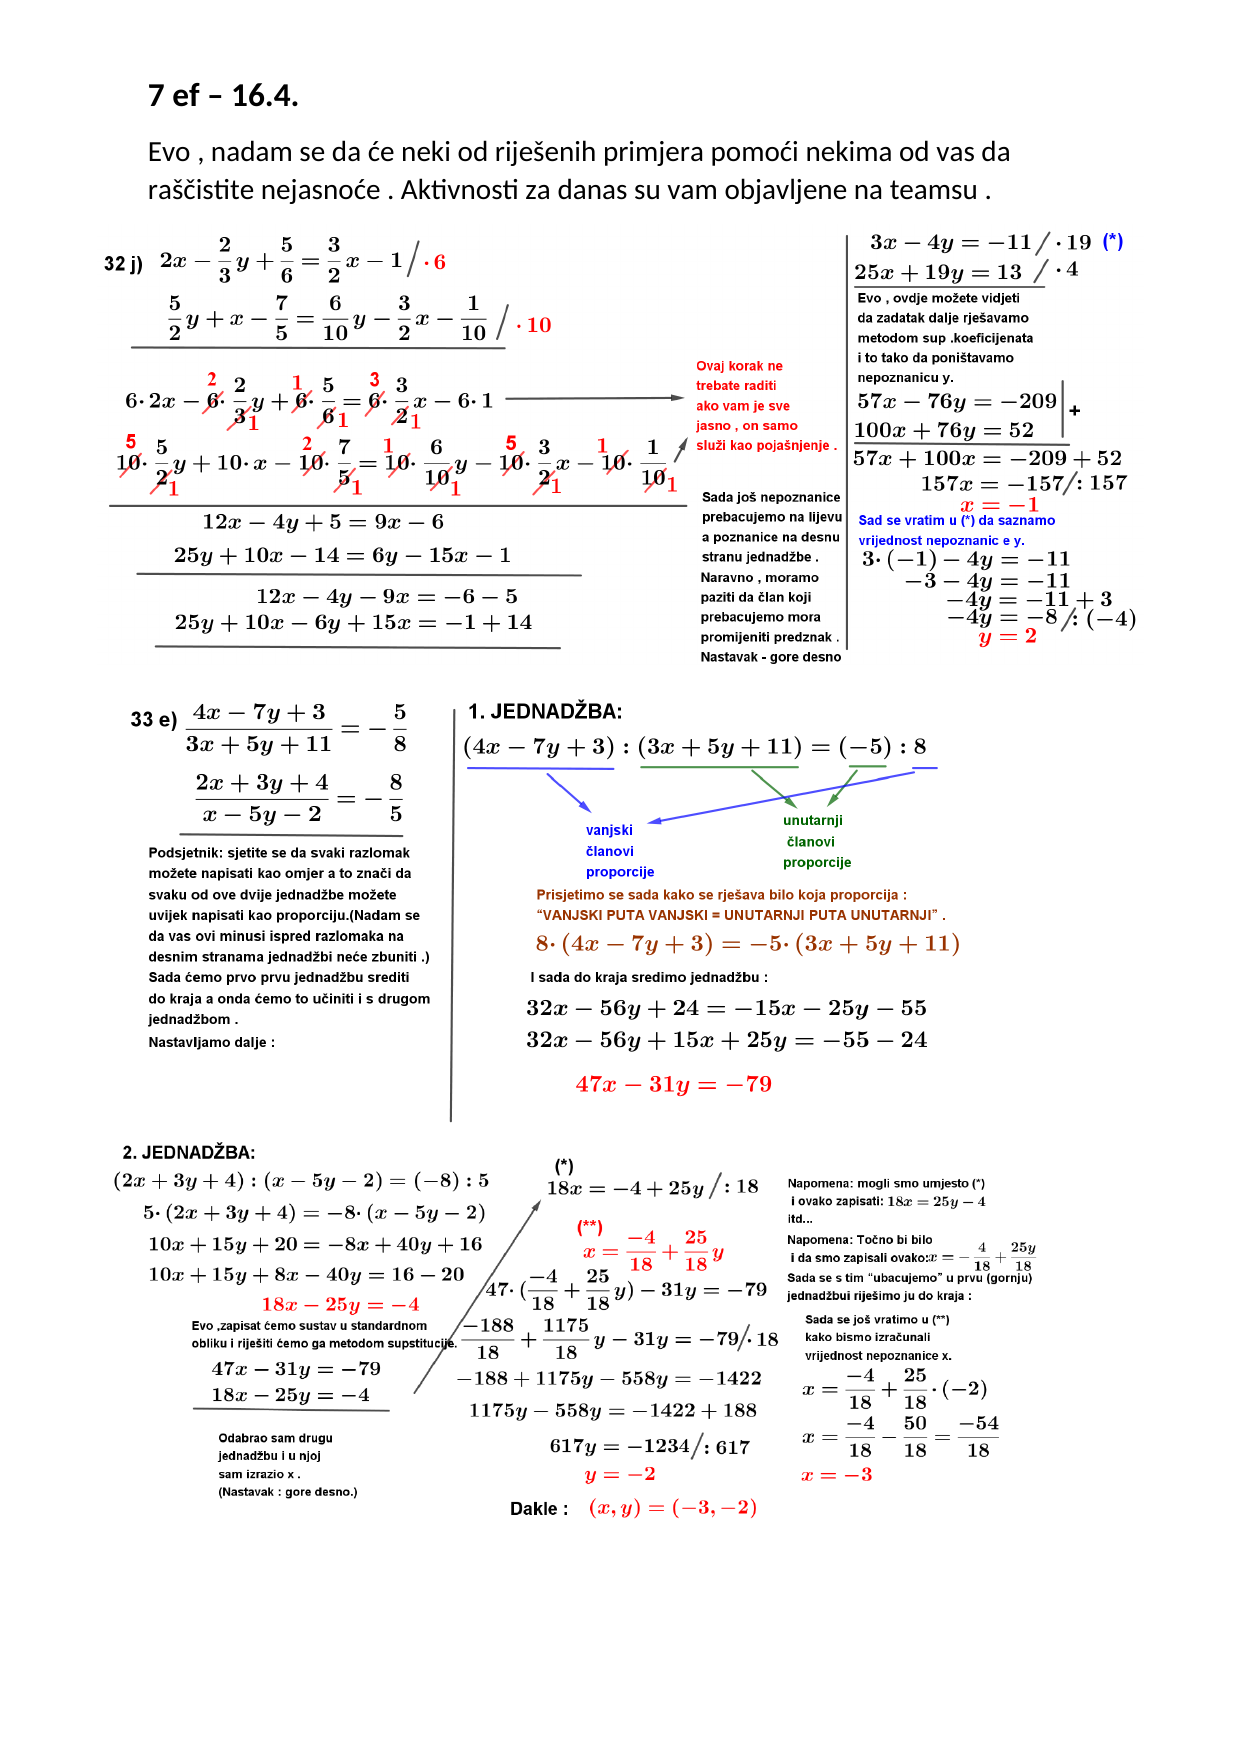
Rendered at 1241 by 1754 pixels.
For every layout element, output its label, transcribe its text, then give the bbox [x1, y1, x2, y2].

text Evo , nadam se da će neki od riješenih primjera pomoći nekima od vas da raščistite nejasnoće . Aktivnosti za danas su vam objavljene na teamsu . [148, 133, 1093, 207]
